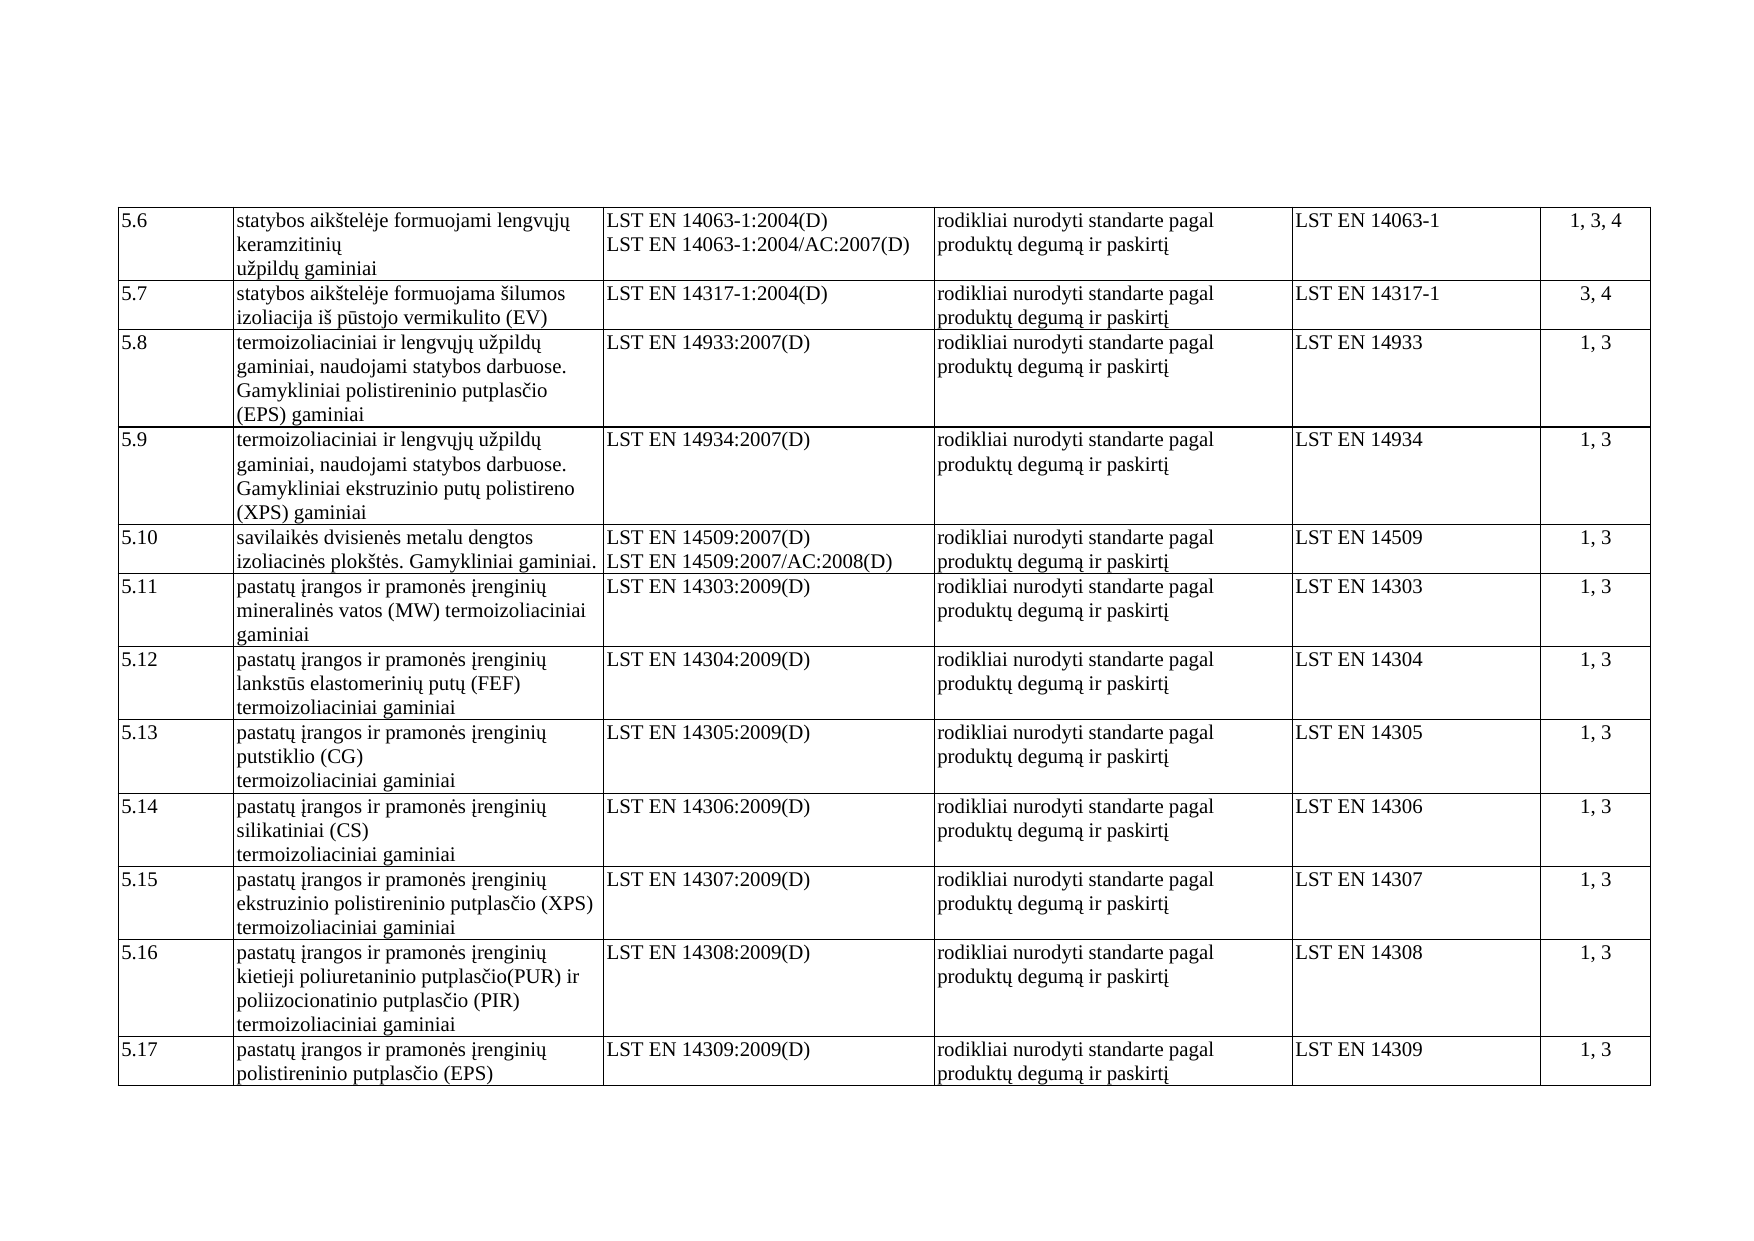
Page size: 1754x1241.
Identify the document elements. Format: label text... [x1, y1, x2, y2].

table_cell rodikliai nurodyti standarte pagal produktų degumą ir paskirtį [935, 720, 1292, 792]
table_cell pastatų įrangos ir pramonės įrenginių ekstruzinio polistireninio putplasčio (XPS) termoizoliaciniai gaminiai [234, 867, 603, 939]
table_cell LST EN 14063-1 [1293, 208, 1540, 280]
table_cell rodikliai nurodyti standarte pagal produktų degumą ir paskirtį [935, 940, 1292, 1036]
table_cell pastatų įrangos ir pramonės įrenginių silikatiniai (CS) termoizoliaciniai gaminiai [234, 794, 603, 866]
table_cell LST EN 14933:2007(D) [604, 330, 934, 426]
table_cell termoizoliaciniai ir lengvųjų užpildų gaminiai, naudojami statybos darbuose. Gamykliniai ekstruzinio putų polistireno (XPS) gaminiai [234, 428, 603, 524]
table_cell pastatų įrangos ir pramonės įrenginių putstiklio (CG) termoizoliaciniai gaminiai [234, 720, 603, 792]
table_cell 5.12 [119, 647, 233, 719]
table_cell LST EN 14305 [1293, 720, 1540, 792]
table_cell 3, 4 [1541, 281, 1650, 329]
table_cell pastatų įrangos ir pramonės įrenginių mineralinės vatos (MW) termoizoliaciniai gaminiai [234, 574, 603, 646]
table_cell LST EN 14933 [1293, 330, 1540, 426]
table_cell 1, 3 [1541, 720, 1650, 792]
table_cell LST EN 14307 [1293, 867, 1540, 939]
table_cell savilaikės dvisienės metalu dengtos izoliacinės plokštės. Gamykliniai gaminiai. [234, 525, 603, 573]
table_cell LST EN 14934 [1293, 428, 1540, 524]
table_cell pastatų įrangos ir pramonės įrenginių lankstūs elastomerinių putų (FEF) termoizoliaciniai gaminiai [234, 647, 603, 719]
table_cell 5.6 [119, 208, 233, 280]
table_cell LST EN 14306:2009(D) [604, 794, 934, 866]
table_cell LST EN 14309:2009(D) [604, 1037, 934, 1085]
table_cell 5.8 [119, 330, 233, 426]
table_cell pastatų įrangos ir pramonės įrenginių kietieji poliuretaninio putplasčio(PUR) ir poliizocionatinio putplasčio (PIR) termoizoliaciniai gaminiai [234, 940, 603, 1036]
table_cell 5.7 [119, 281, 233, 329]
table_cell 1, 3 [1541, 525, 1650, 573]
table_cell rodikliai nurodyti standarte pagal produktų degumą ir paskirtį [935, 794, 1292, 866]
table_cell LST EN 14308 [1293, 940, 1540, 1036]
table_cell statybos aikštelėje formuojami lengvųjų keramzitinių užpildų gaminiai [234, 208, 603, 280]
table_cell 1, 3 [1541, 1037, 1650, 1085]
table_cell LST EN 14317-1 [1293, 281, 1540, 329]
table_cell LST EN 14934:2007(D) [604, 428, 934, 524]
table_cell LST EN 14063-1:2004(D) LST EN 14063-1:2004/AC:2007(D) [604, 208, 934, 280]
table_cell 5.15 [119, 867, 233, 939]
table_cell rodikliai nurodyti standarte pagal produktų degumą ir paskirtį [935, 647, 1292, 719]
table_cell rodikliai nurodyti standarte pagal produktų degumą ir paskirtį [935, 525, 1292, 573]
table_cell rodikliai nurodyti standarte pagal produktų degumą ir paskirtį [935, 867, 1292, 939]
table_cell LST EN 14304 [1293, 647, 1540, 719]
table_cell LST EN 14304:2009(D) [604, 647, 934, 719]
table_cell LST EN 14303 [1293, 574, 1540, 646]
table_cell LST EN 14509 [1293, 525, 1540, 573]
table_cell LST EN 14306 [1293, 794, 1540, 866]
table_cell 1, 3 [1541, 794, 1650, 866]
table_cell 1, 3 [1541, 428, 1650, 524]
table_cell LST EN 14307:2009(D) [604, 867, 934, 939]
table_cell 5.9 [119, 428, 233, 524]
table_cell LST EN 14305:2009(D) [604, 720, 934, 792]
table_cell 1, 3 [1541, 574, 1650, 646]
table_cell rodikliai nurodyti standarte pagal produktų degumą ir paskirtį [935, 208, 1292, 280]
table_cell rodikliai nurodyti standarte pagal produktų degumą ir paskirtį [935, 330, 1292, 426]
table_cell termoizoliaciniai ir lengvųjų užpildų gaminiai, naudojami statybos darbuose. Gamykliniai polistireninio putplasčio (EPS) gaminiai [234, 330, 603, 426]
table_cell 5.11 [119, 574, 233, 646]
table_cell LST EN 14303:2009(D) [604, 574, 934, 646]
table_cell LST EN 14308:2009(D) [604, 940, 934, 1036]
table_cell LST EN 14309 [1293, 1037, 1540, 1085]
table_cell statybos aikštelėje formuojama šilumos izoliacija iš pūstojo vermikulito (EV) [234, 281, 603, 329]
table_cell 5.13 [119, 720, 233, 792]
table_cell 5.17 [119, 1037, 233, 1085]
table_cell LST EN 14317-1:2004(D) [604, 281, 934, 329]
table_cell 1, 3 [1541, 647, 1650, 719]
table_cell 1, 3 [1541, 330, 1650, 426]
table_cell rodikliai nurodyti standarte pagal produktų degumą ir paskirtį [935, 428, 1292, 524]
table_cell LST EN 14509:2007(D) LST EN 14509:2007/AC:2008(D) [604, 525, 934, 573]
table_cell rodikliai nurodyti standarte pagal produktų degumą ir paskirtį [935, 281, 1292, 329]
table_cell rodikliai nurodyti standarte pagal produktų degumą ir paskirtį [935, 574, 1292, 646]
table_cell pastatų įrangos ir pramonės įrenginių polistireninio putplasčio (EPS) [234, 1037, 603, 1085]
table_cell 5.10 [119, 525, 233, 573]
table_cell rodikliai nurodyti standarte pagal produktų degumą ir paskirtį [935, 1037, 1292, 1085]
table_cell 1, 3 [1541, 867, 1650, 939]
table_cell 5.16 [119, 940, 233, 1036]
table_cell 1, 3 [1541, 940, 1650, 1036]
table_cell 5.14 [119, 794, 233, 866]
table_cell 1, 3, 4 [1541, 208, 1650, 280]
